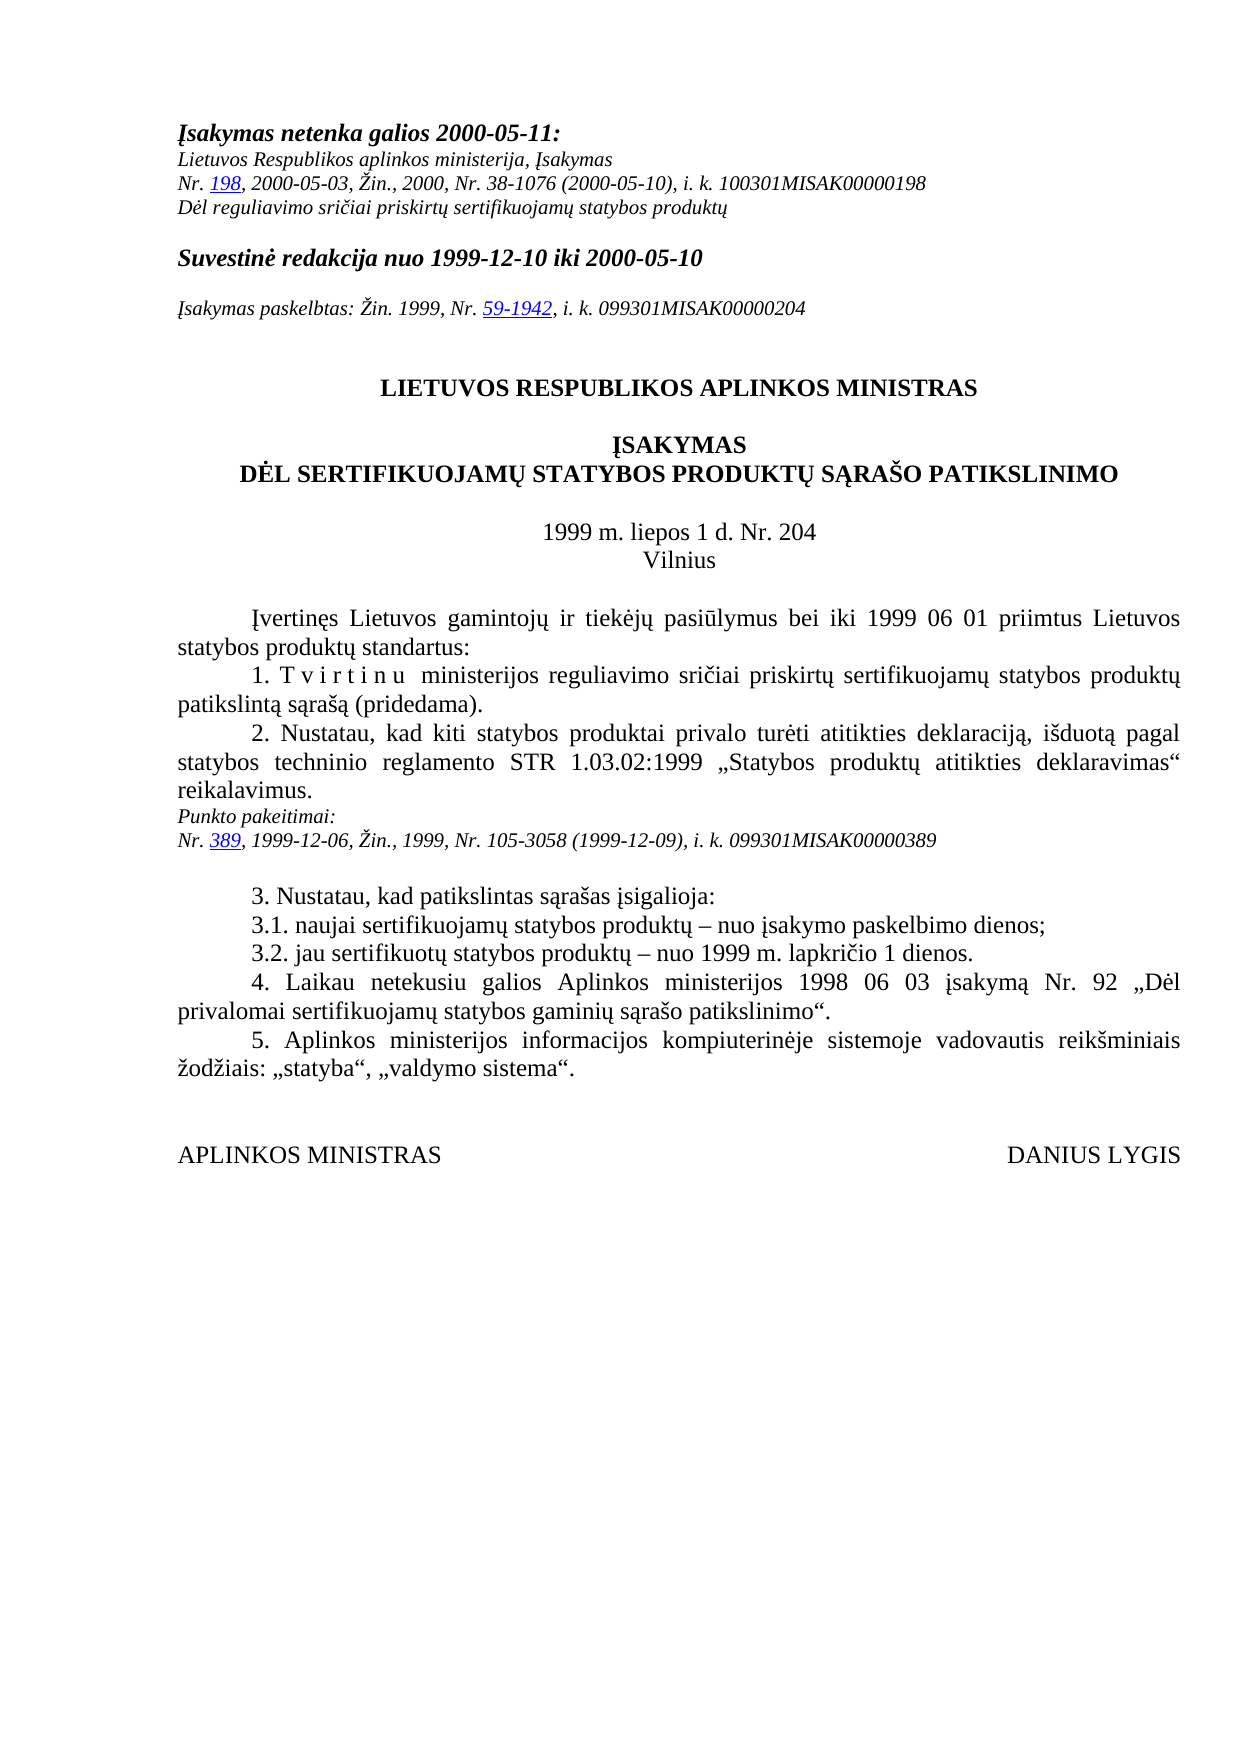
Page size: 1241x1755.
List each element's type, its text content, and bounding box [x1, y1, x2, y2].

text Lietuvos Respublikos aplinkos ministerija, Įsakymas [177, 147, 1181, 171]
text 3.1. naujai sertifikuojamų statybos produktų – nuo įsakymo paskelbimo dienos; [177, 910, 1181, 938]
text Įsakymas netenka galios 2000-05-11: [177, 118, 1181, 147]
text Punkto pakeitimai: [177, 804, 1181, 828]
text Nr. 198, 2000-05-03, Žin., 2000, Nr. 38-1076 (2000-05-10), i. k. 100301MISAK00000198 [177, 171, 1181, 195]
text 5. Aplinkos ministerijos informacijos kompiuterinėje sistemoje vadovautis reikšminiais žodžiais: „statyba“, „valdymo sistema“. [177, 1025, 1181, 1082]
text 1999 m. liepos 1 d. Nr. 204 [177, 517, 1181, 545]
text Įvertinęs Lietuvos gamintojų ir tiekėjų pasiūlymus bei iki 1999 06 01 priimtus Lietuvos statybos produktų standartus: [177, 603, 1181, 660]
text 1. Tvirtinu ministerijos reguliavimo sričiai priskirtų sertifikuojamų statybos produktų patikslintą sąrašą (pridedama). [177, 660, 1181, 718]
text LIETUVOS RESPUBLIKOS APLINKOS MINISTRAS [177, 373, 1181, 402]
text Suvestinė redakcija nuo 1999-12-10 iki 2000-05-10 [177, 243, 1181, 272]
text ĮSAKYMAS [177, 430, 1181, 459]
text 3.2. jau sertifikuotų statybos produktų – nuo 1999 m. lapkričio 1 dienos. [177, 938, 1181, 967]
text Nr. 389, 1999-12-06, Žin., 1999, Nr. 105-3058 (1999-12-09), i. k. 099301MISAK00000389 [177, 828, 1181, 852]
text DĖL SERTIFIKUOJAMŲ STATYBOS PRODUKTŲ SĄRAŠO PATIKSLINIMO [177, 459, 1181, 488]
text APLINKOS MINISTRAS DANIUS LYGIS [177, 1140, 1181, 1168]
text 2. Nustatau, kad kiti statybos produktai privalo turėti atitikties deklaraciją, išduotą pagal statybos techninio reglamento STR 1.03.02:1999 „Statybos produktų atitikties deklaravimas“ reikalavimus. [177, 718, 1181, 804]
text 3. Nustatau, kad patikslintas sąrašas įsigalioja: [177, 881, 1181, 910]
text Vilnius [177, 545, 1181, 574]
text Dėl reguliavimo sričiai priskirtų sertifikuojamų statybos produktų [177, 195, 1181, 219]
text 4. Laikau netekusiu galios Aplinkos ministerijos 1998 06 03 įsakymą Nr. 92 „Dėl privalomai sertifikuojamų statybos gaminių sąrašo patikslinimo“. [177, 967, 1181, 1025]
text Įsakymas paskelbtas: Žin. 1999, Nr. 59-1942, i. k. 099301MISAK00000204 [177, 296, 1181, 320]
